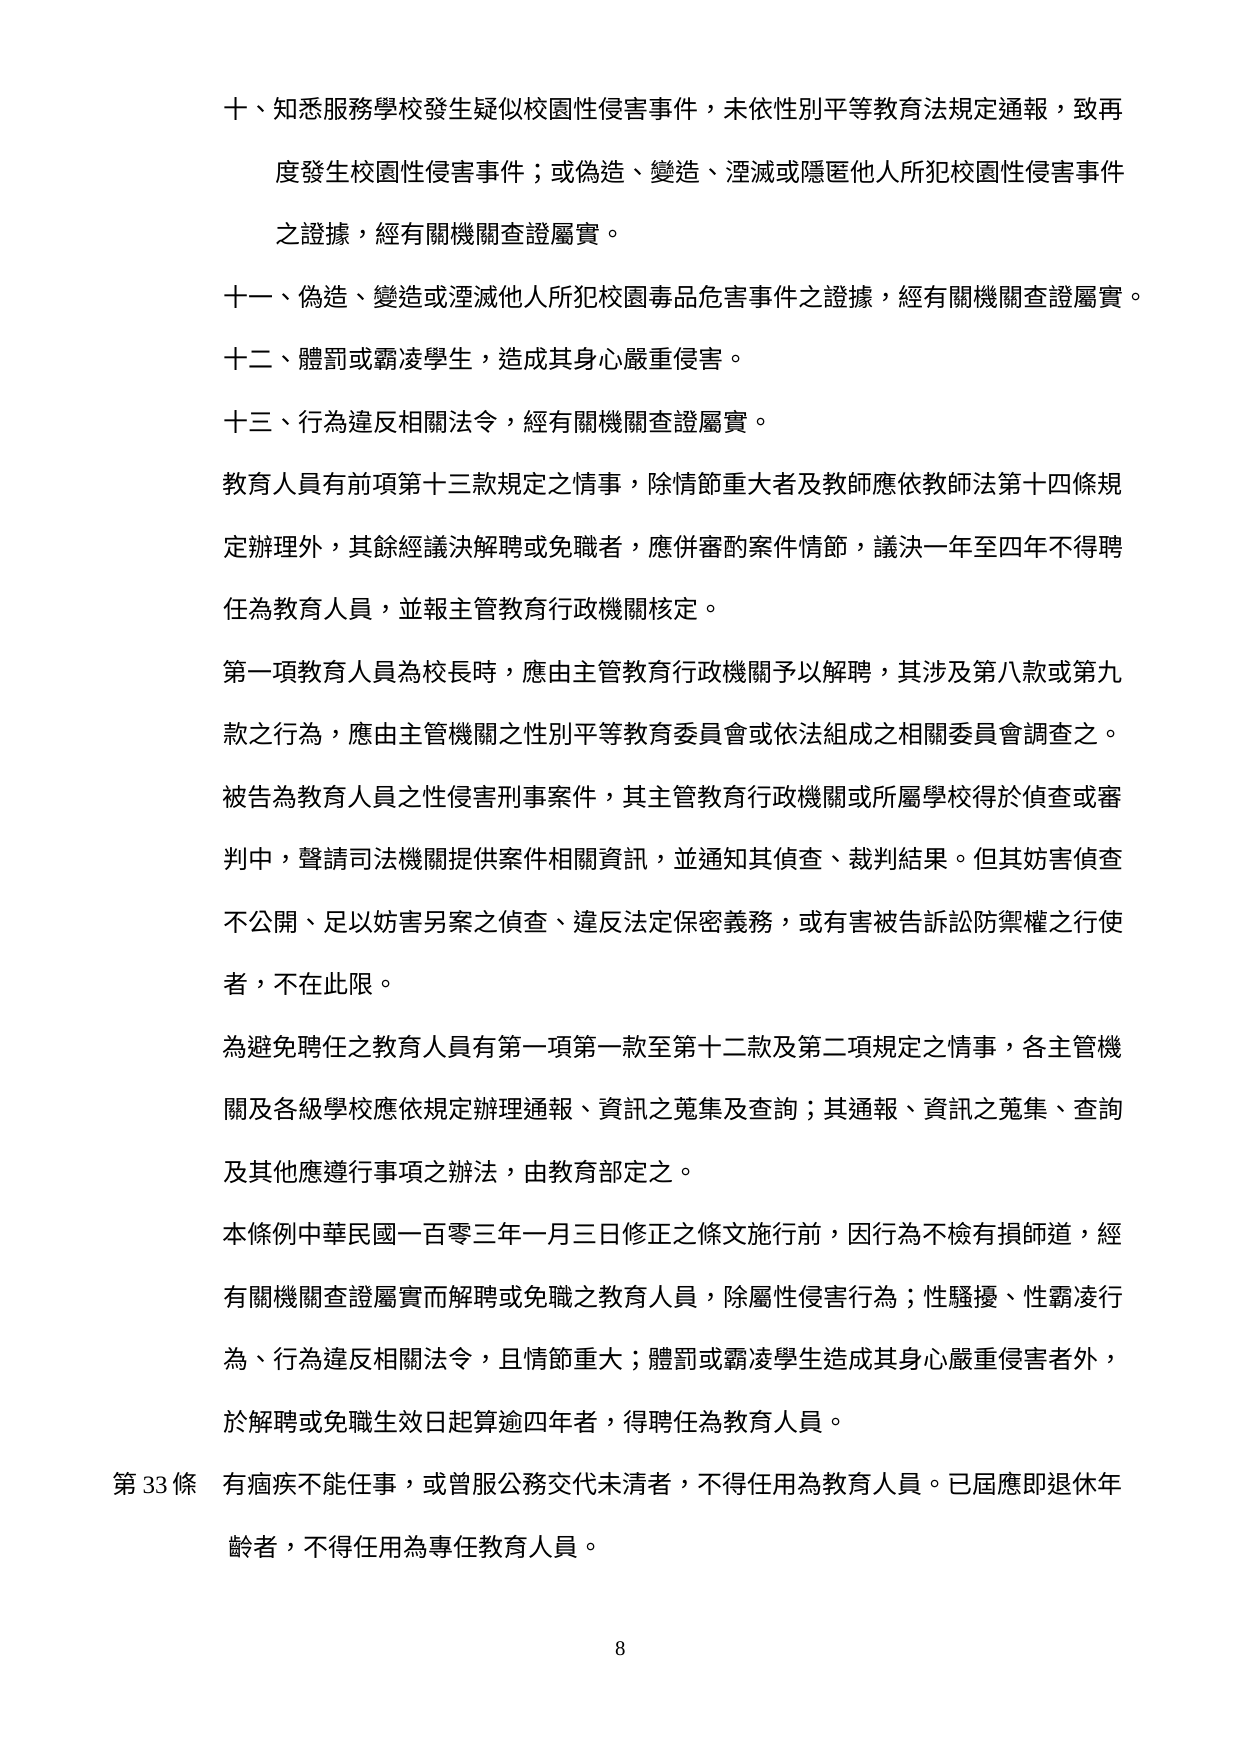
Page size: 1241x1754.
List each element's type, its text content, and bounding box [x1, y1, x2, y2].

text 第33條 有痼疾不能任事，或曾服公務交代未清者，不得任用為教育人員。已屆應即退休年齡者，不得任用為專任教育人員。 [112, 1441, 1128, 1566]
text 本條例中華民國一百零三年一月三日修正之條文施行前，因行為不檢有損師道，經有關機關查證屬實而解聘或免職之教育人員，除屬性侵害行為；性騷擾、性霸凌行為、行為違反相關法令，且情節重大；體罰或霸凌學生造成其身心嚴重侵害者外，於解聘或免職生效日起算逾四年者，得聘任為教育人員。 [223, 1191, 1128, 1441]
text 第一項教育人員為校長時，應由主管教育行政機關予以解聘，其涉及第八款或第九款之行為，應由主管機關之性別平等教育委員會或依法組成之相關委員會調查之。 [223, 629, 1128, 754]
text 十、知悉服務學校發生疑似校園性侵害事件，未依性別平等教育法規定通報，致再度發生校園性侵害事件；或偽造、變造、湮滅或隱匿他人所犯校園性侵害事件之證據，經有關機關查證屬實。 [223, 66, 1128, 254]
text 為避免聘任之教育人員有第一項第一款至第十二款及第二項規定之情事，各主管機關及各級學校應依規定辦理通報、資訊之蒐集及查詢；其通報、資訊之蒐集、查詢及其他應遵行事項之辦法，由教育部定之。 [223, 1004, 1128, 1191]
text 被告為教育人員之性侵害刑事案件，其主管教育行政機關或所屬學校得於偵查或審判中，聲請司法機關提供案件相關資訊，並通知其偵查、裁判結果。但其妨害偵查不公開、足以妨害另案之偵查、違反法定保密義務，或有害被告訴訟防禦權之行使者，不在此限。 [223, 754, 1128, 1004]
text 十一、偽造、變造或湮滅他人所犯校園毒品危害事件之證據，經有關機關查證屬實。 [112, 254, 1128, 316]
text 十二、體罰或霸凌學生，造成其身心嚴重侵害。 [112, 316, 1128, 379]
text 十三、行為違反相關法令，經有關機關查證屬實。 [112, 379, 1128, 441]
text 教育人員有前項第十三款規定之情事，除情節重大者及教師應依教師法第十四條規定辦理外，其餘經議決解聘或免職者，應併審酌案件情節，議決一年至四年不得聘任為教育人員，並報主管教育行政機關核定。 [223, 441, 1128, 629]
